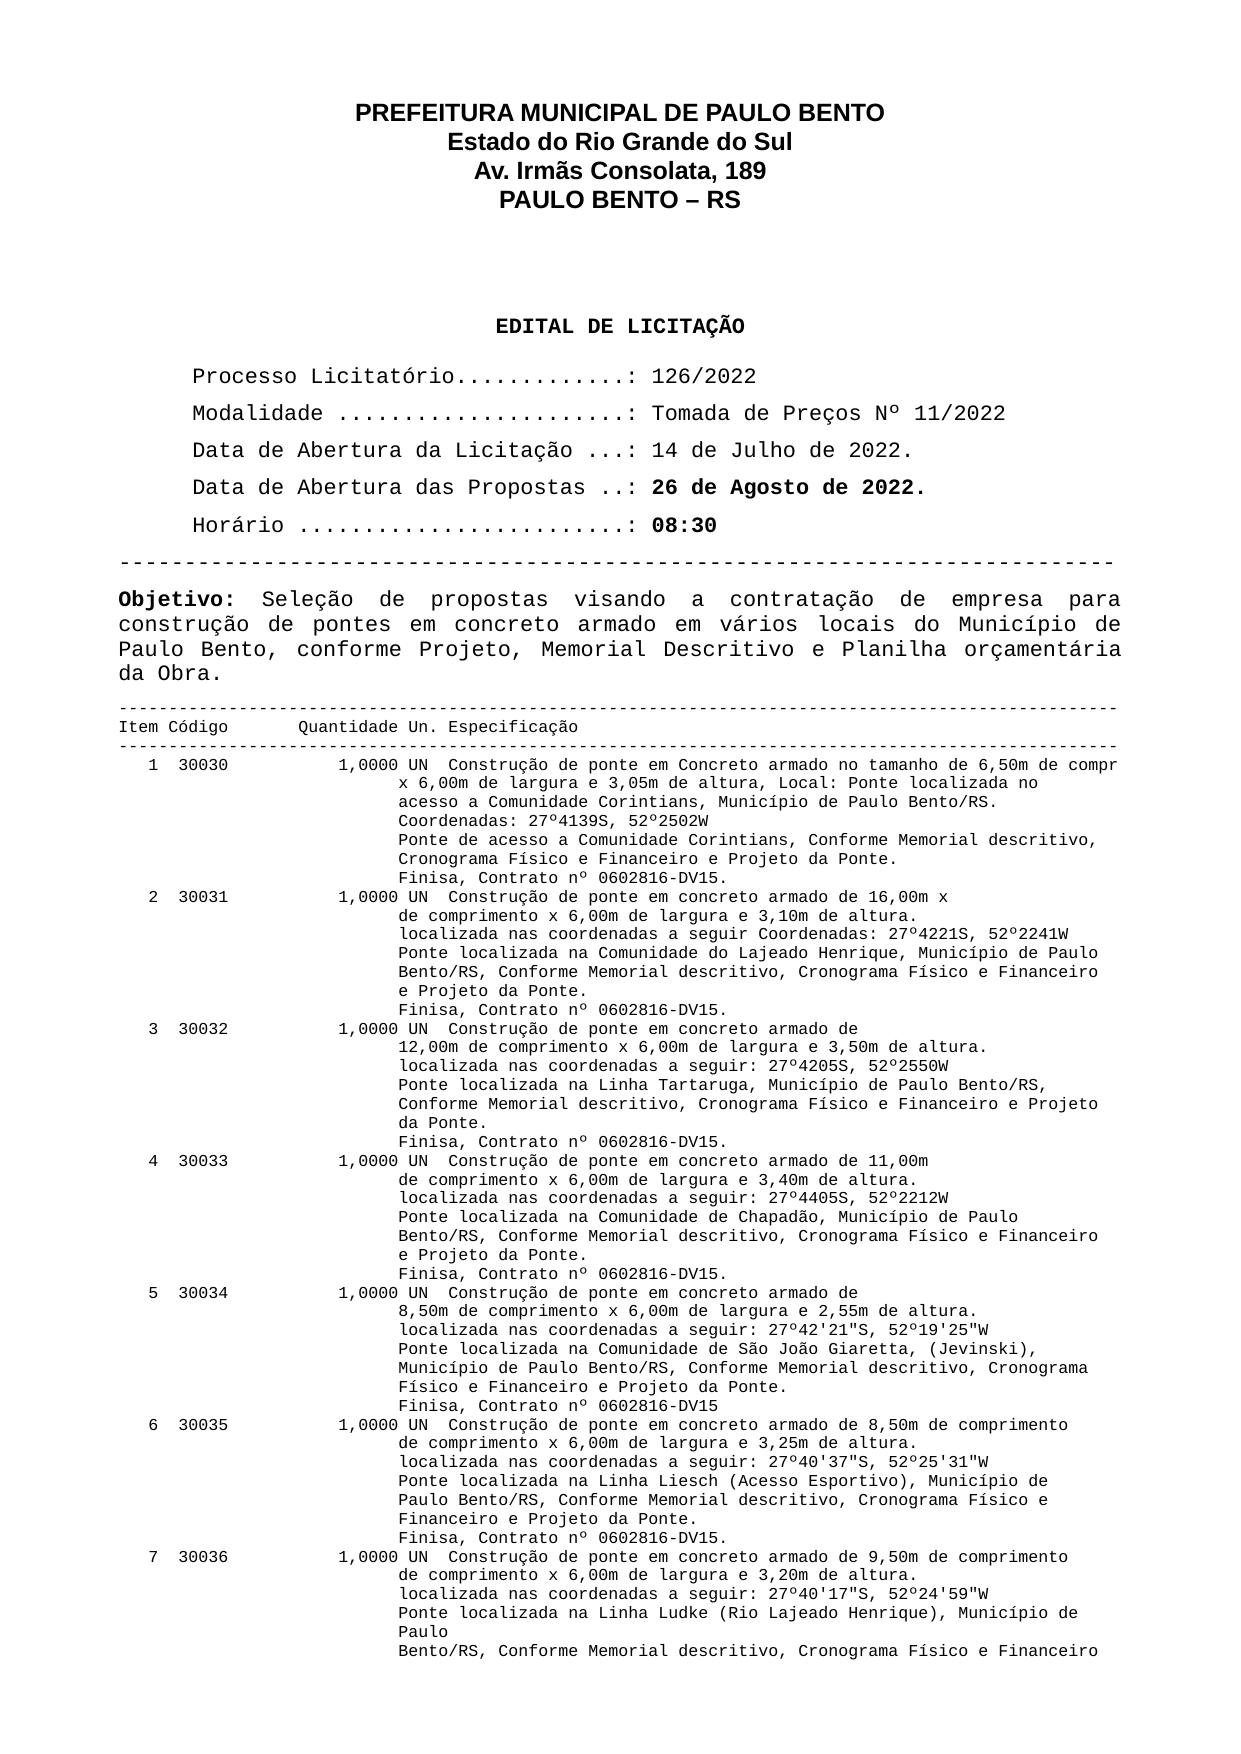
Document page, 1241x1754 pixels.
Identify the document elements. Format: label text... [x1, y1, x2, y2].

text Horário .........................: 08:30 [118, 514, 1122, 538]
text EDITAL DE LICITAÇÃO [118, 315, 1122, 340]
text ---------------------------------------------------------------------------- [118, 551, 1122, 576]
text Objetivo: Seleção de propostas visando a contratação de empresa para construção de pontes em concreto armado em vários locais do Município de Paulo Bento, conforme Projeto, Memorial Descritivo e Planilha orçamentária da Obra. [118, 588, 1122, 687]
text Modalidade ......................: Tomada de Preços Nº 11/2022 [118, 402, 1122, 427]
text Data de Abertura da Licitação ...: 14 de Julho de 2022. [118, 439, 1122, 464]
text Processo Licitatório.............: 126/2022 [118, 365, 1122, 390]
text ---------------------------------------------------------------------------------------------------- Item Código Quantidade Un. Especificação ---------------------------------------------------------------------------------------------------- 1 30030 1,0000 UN Construção de ponte em Concreto armado no tamanho de 6,50m de compr x 6,00m de largura e 3,05m de altura, Local: Ponte localizada no acesso a Comunidade Corintians, Município de Paulo Bento/RS. Coordenadas: 27º4139S, 52º2502W Ponte de acesso a Comunidade Corintians, Conforme Memorial descritivo, Cronograma Físico e Financeiro e Projeto da Ponte. Finisa, Contrato nº 0602816-DV15. 2 30031 1,0000 UN Construção de ponte em concreto armado de 16,00m x de comprimento x 6,00m de largura e 3,10m de altura. localizada nas coordenadas a seguir Coordenadas: 27º4221S, 52º2241W Ponte localizada na Comunidade do Lajeado Henrique, Município de Paulo Bento/RS, Conforme Memorial descritivo, Cronograma Físico e Financeiro e Projeto da Ponte. Finisa, Contrato nº 0602816-DV15. 3 30032 1,0000 UN Construção de ponte em concreto armado de 12,00m de comprimento x 6,00m de largura e 3,50m de altura. localizada nas coordenadas a seguir: 27º4205S, 52º2550W Ponte localizada na Linha Tartaruga, Município de Paulo Bento/RS, Conforme Memorial descritivo, Cronograma Físico e Financeiro e Projeto da Ponte. Finisa, Contrato nº 0602816-DV15. 4 30033 1,0000 UN Construção de ponte em concreto armado de 11,00m de comprimento x 6,00m de largura e 3,40m de altura. localizada nas coordenadas a seguir: 27º4405S, 52º2212W Ponte localizada na Comunidade de Chapadão, Município de Paulo Bento/RS, Conforme Memorial descritivo, Cronograma Físico e Financeiro e Projeto da Ponte. Finisa, Contrato nº 0602816-DV15. 5 30034 1,0000 UN Construção de ponte em concreto armado de 8,50m de comprimento x 6,00m de largura e 2,55m de altura. localizada nas coordenadas a seguir: 27º42'21"S, 52º19'25"W Ponte localizada na Comunidade de São João Giaretta, (Jevinski), Município de Paulo Bento/RS, Conforme Memorial descritivo, Cronograma Físico e Financeiro e Projeto da Ponte. Finisa, Contrato nº 0602816-DV15 6 30035 1,0000 UN Construção de ponte em concreto armado de 8,50m de comprimento de comprimento x 6,00m de largura e 3,25m de altura. localizada nas coordenadas a seguir: 27º40'37"S, 52º25'31"W Ponte localizada na Linha Liesch (Acesso Esportivo), Município de Paulo Bento/RS, Conforme Memorial descritivo, Cronograma Físico e Financeiro e Projeto da Ponte. Finisa, Contrato nº 0602816-DV15. 7 30036 1,0000 UN Construção de ponte em concreto armado de 9,50m de comprimento de comprimento x 6,00m de largura e 3,20m de altura. localizada nas coordenadas a seguir: 27º40'17"S, 52º24'59"W Ponte localizada na Linha Ludke (Rio Lajeado Henrique), Município de Paulo Bento/RS, Conforme Memorial descritivo, Cronograma Físico e Financeiro [118, 700, 1122, 1661]
text Data de Abertura das Propostas ..: 26 de Agosto de 2022. [118, 477, 1122, 501]
